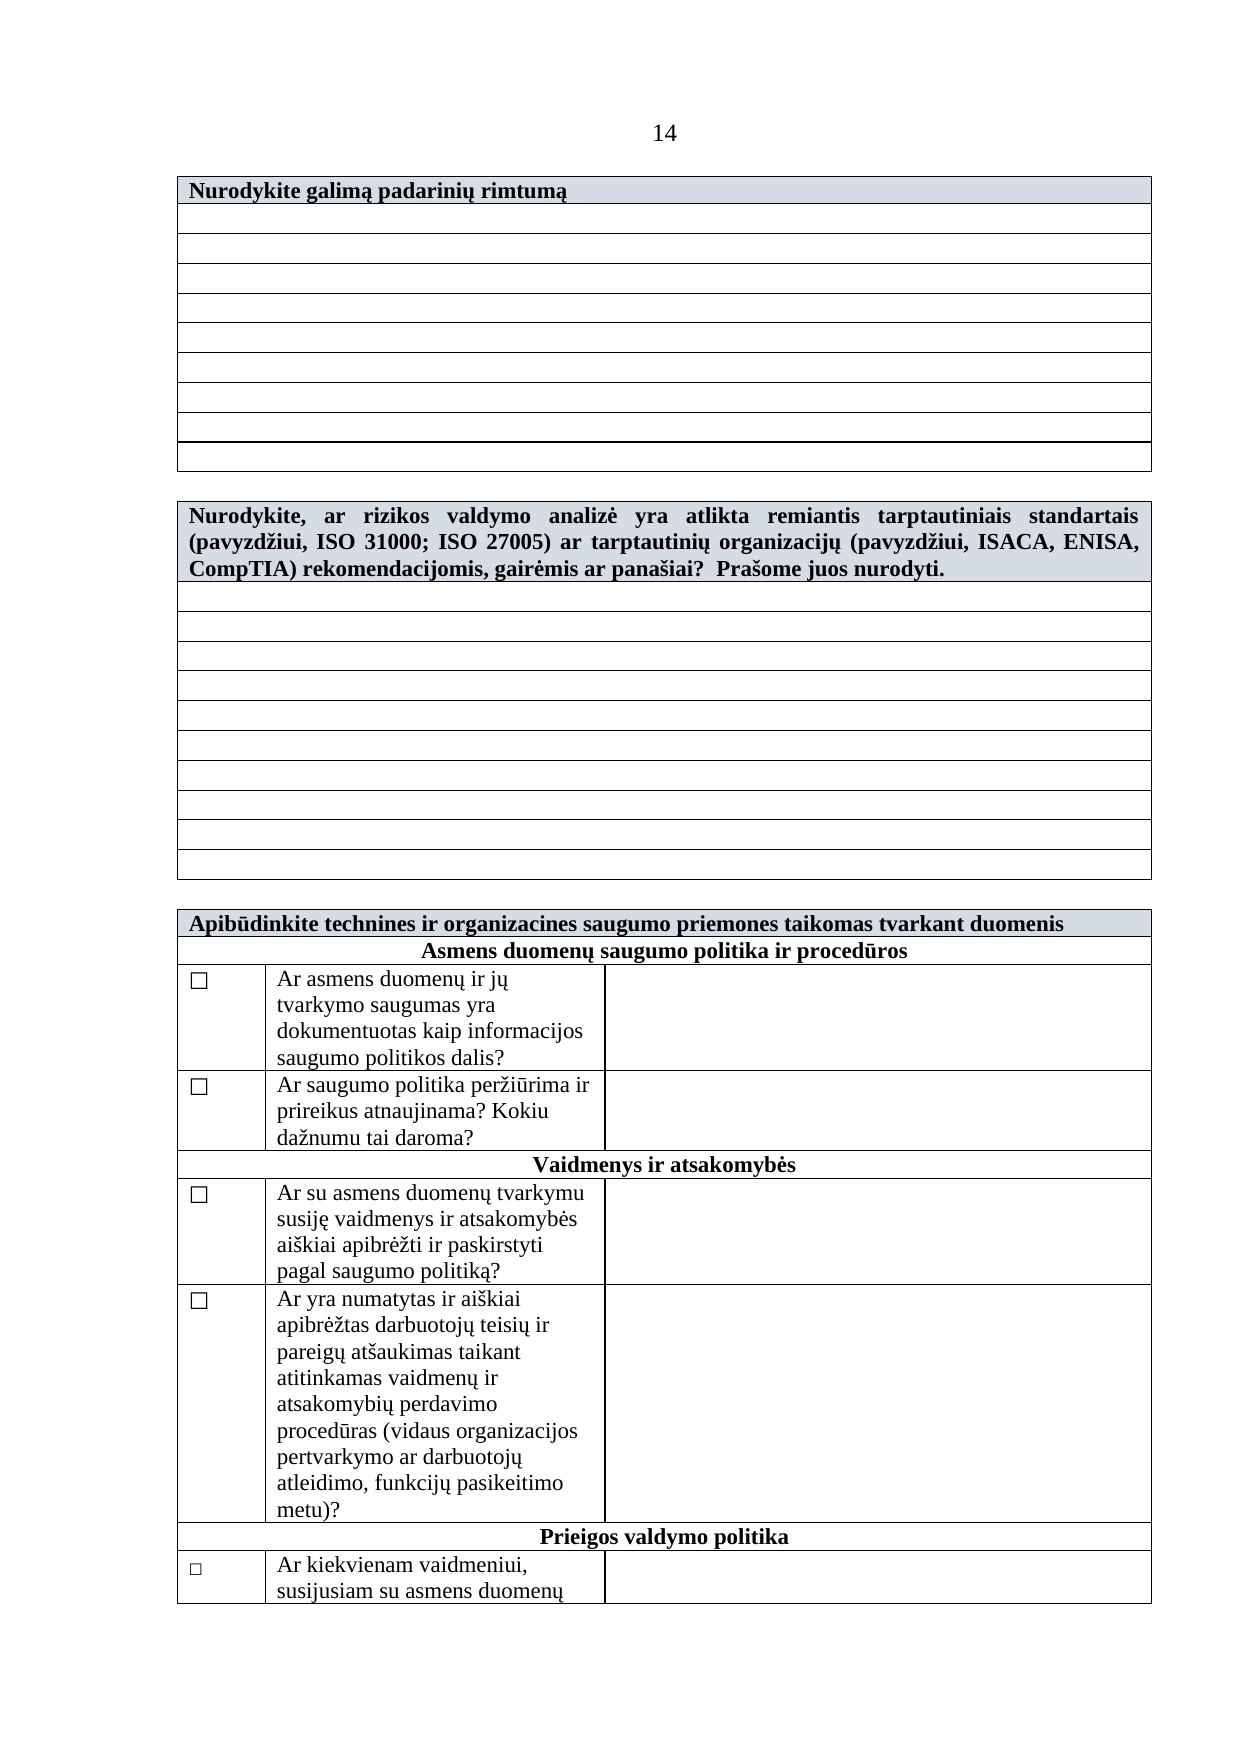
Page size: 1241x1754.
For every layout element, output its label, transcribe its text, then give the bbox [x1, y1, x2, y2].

table_cell Vaidmenys ir atsakomybės [178, 1151, 1151, 1177]
table_cell [606, 1285, 1151, 1522]
table_cell [606, 1179, 1151, 1284]
table_cell [178, 671, 1151, 700]
table_cell [178, 612, 1151, 641]
table_cell [178, 820, 1151, 849]
table_cell [178, 850, 1151, 879]
table_cell [606, 965, 1151, 1070]
table_header Nurodykite, ar rizikos valdymo analizė yra atlikta remiantis tarptautiniais standartais (pavyzdžiui, ISO 31000; ISO 27005) ar tarptautinių organizacijų (pavyzdžiui, ISACA, ENISA, CompTIA) rekomendacijomis, gairėmis ar panašiai? Prašome juos nurodyti. [178, 502, 1151, 581]
table_cell [178, 264, 1151, 292]
table_header Apibūdinkite technines ir organizacines saugumo priemones taikomas tvarkant duomenis [178, 910, 1151, 936]
table_cell [178, 761, 1151, 789]
table_cell [178, 701, 1151, 730]
table_cell Ar saugumo politika peržiūrima ir prireikus atnaujinama? Kokiu dažnumu tai daroma? [266, 1071, 604, 1150]
table_cell [178, 791, 1151, 819]
table_cell [178, 582, 1151, 611]
table_cell [606, 1551, 1151, 1603]
table_cell [178, 234, 1151, 263]
table_cell Ar yra numatytas ir aiškiai apibrėžtas darbuotojų teisių ir pareigų atšaukimas taikant atitinkamas vaidmenų ir atsakomybių perdavimo procedūras (vidaus organizacijos pertvarkymo ar darbuotojų atleidimo, funkcijų pasikeitimo metu)? [266, 1285, 604, 1522]
table_cell ☐ [178, 1179, 265, 1284]
table_cell [178, 731, 1151, 760]
table_cell ☐ [178, 1551, 265, 1603]
table_cell Ar asmens duomenų ir jų tvarkymo saugumas yra dokumentuotas kaip informacijos saugumo politikos dalis? [266, 965, 604, 1070]
table_cell [178, 413, 1151, 441]
table_cell Ar kiekvienam vaidmeniui, susijusiam su asmens duomenų [266, 1551, 604, 1603]
table_cell [178, 323, 1151, 352]
table_cell [178, 294, 1151, 322]
table_cell Asmens duomenų saugumo politika ir procedūros [178, 937, 1151, 963]
table_cell [178, 443, 1151, 471]
table_cell ☐ [178, 1285, 265, 1522]
table_cell [178, 383, 1151, 412]
table_cell [606, 1071, 1151, 1150]
table_cell Аr su asmens duomenų tvarkymu susiję vaidmenys ir atsakomybės aiškiai apibrėžti ir paskirstyti pagal saugumo politiką? [266, 1179, 604, 1284]
table_cell ☐ [178, 965, 265, 1070]
table_cell Prieigos valdymo politika [178, 1523, 1151, 1549]
table_cell [178, 353, 1151, 382]
table_cell ☐ [178, 1071, 265, 1150]
table_cell [178, 204, 1151, 233]
table_cell [178, 642, 1151, 670]
table_header Nurodykite galimą padarinių rimtumą [178, 177, 1151, 203]
